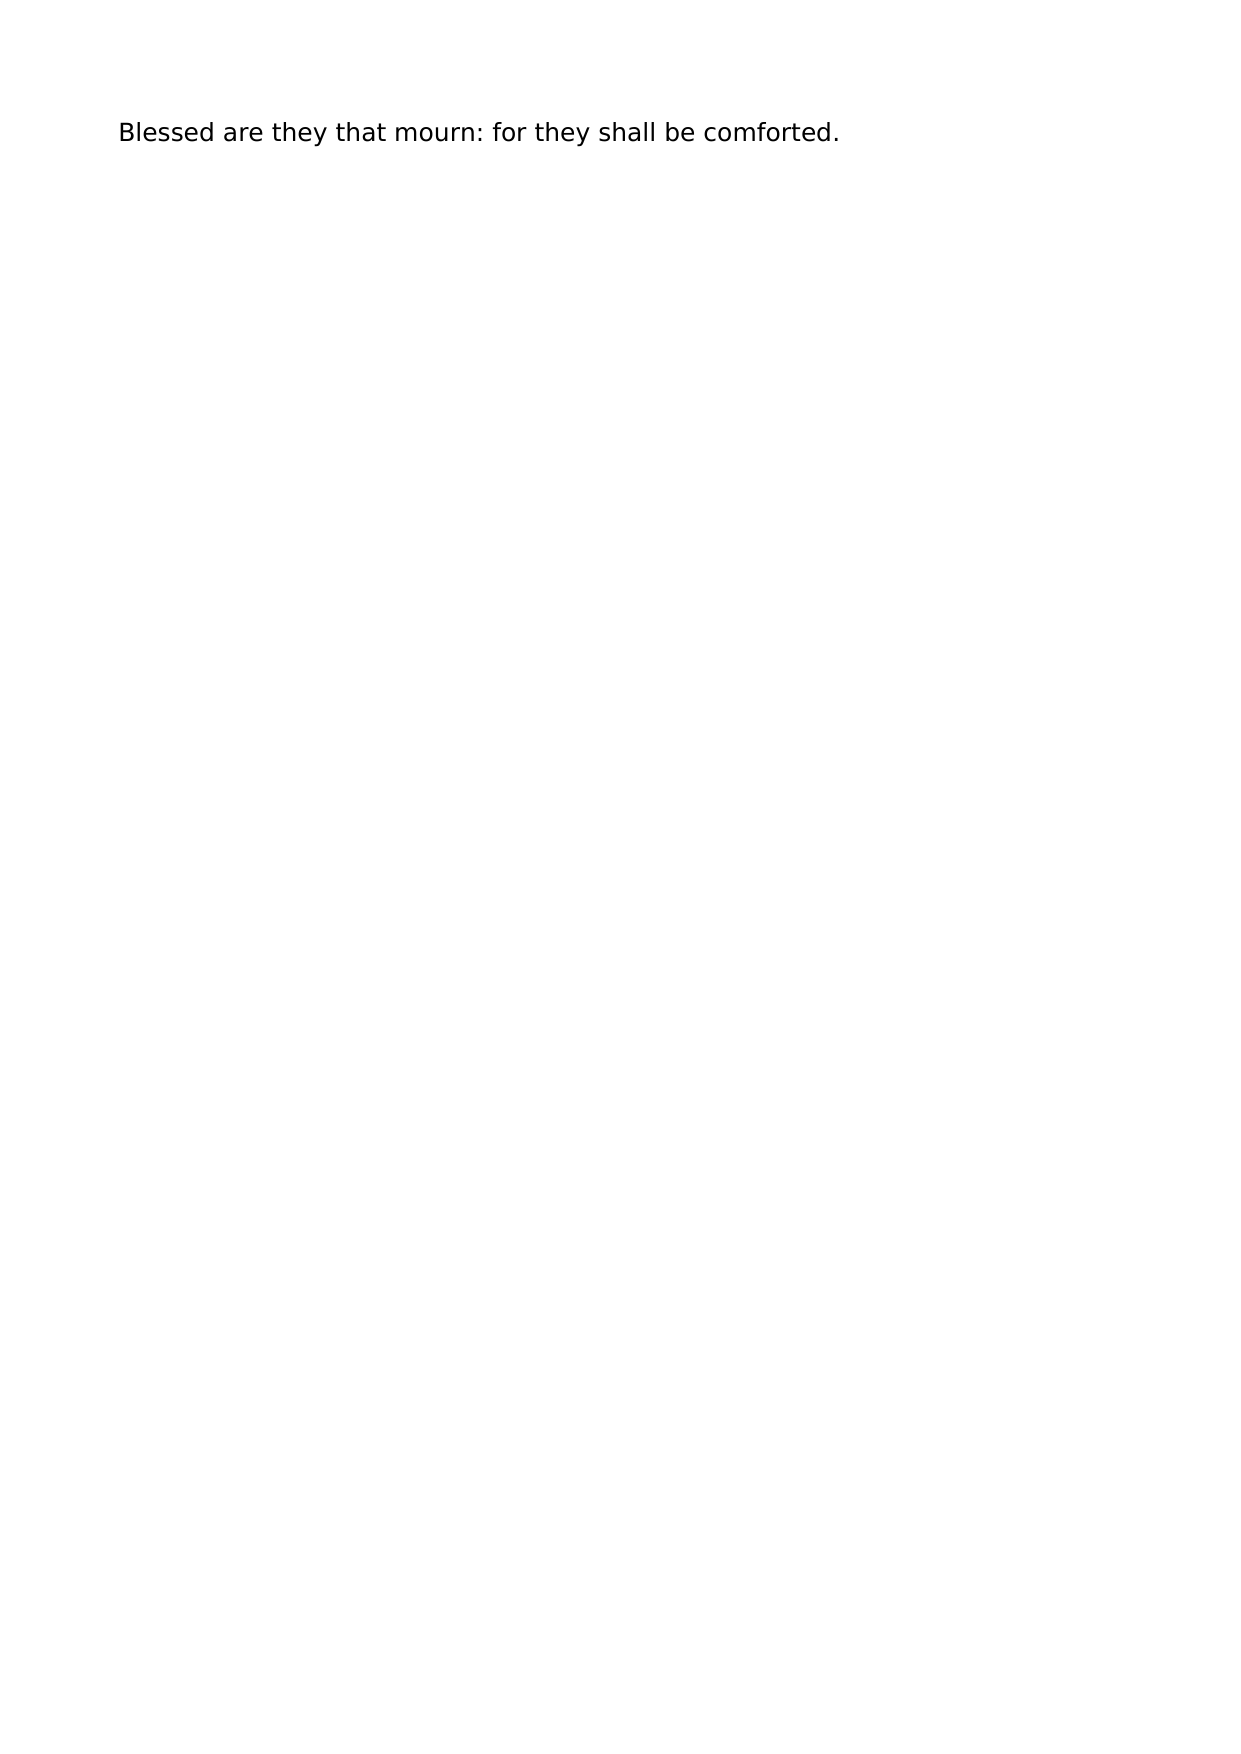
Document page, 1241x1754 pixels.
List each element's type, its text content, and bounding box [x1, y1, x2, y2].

text Blessed are they that mourn: for they shall be comforted. [118, 118, 1122, 147]
